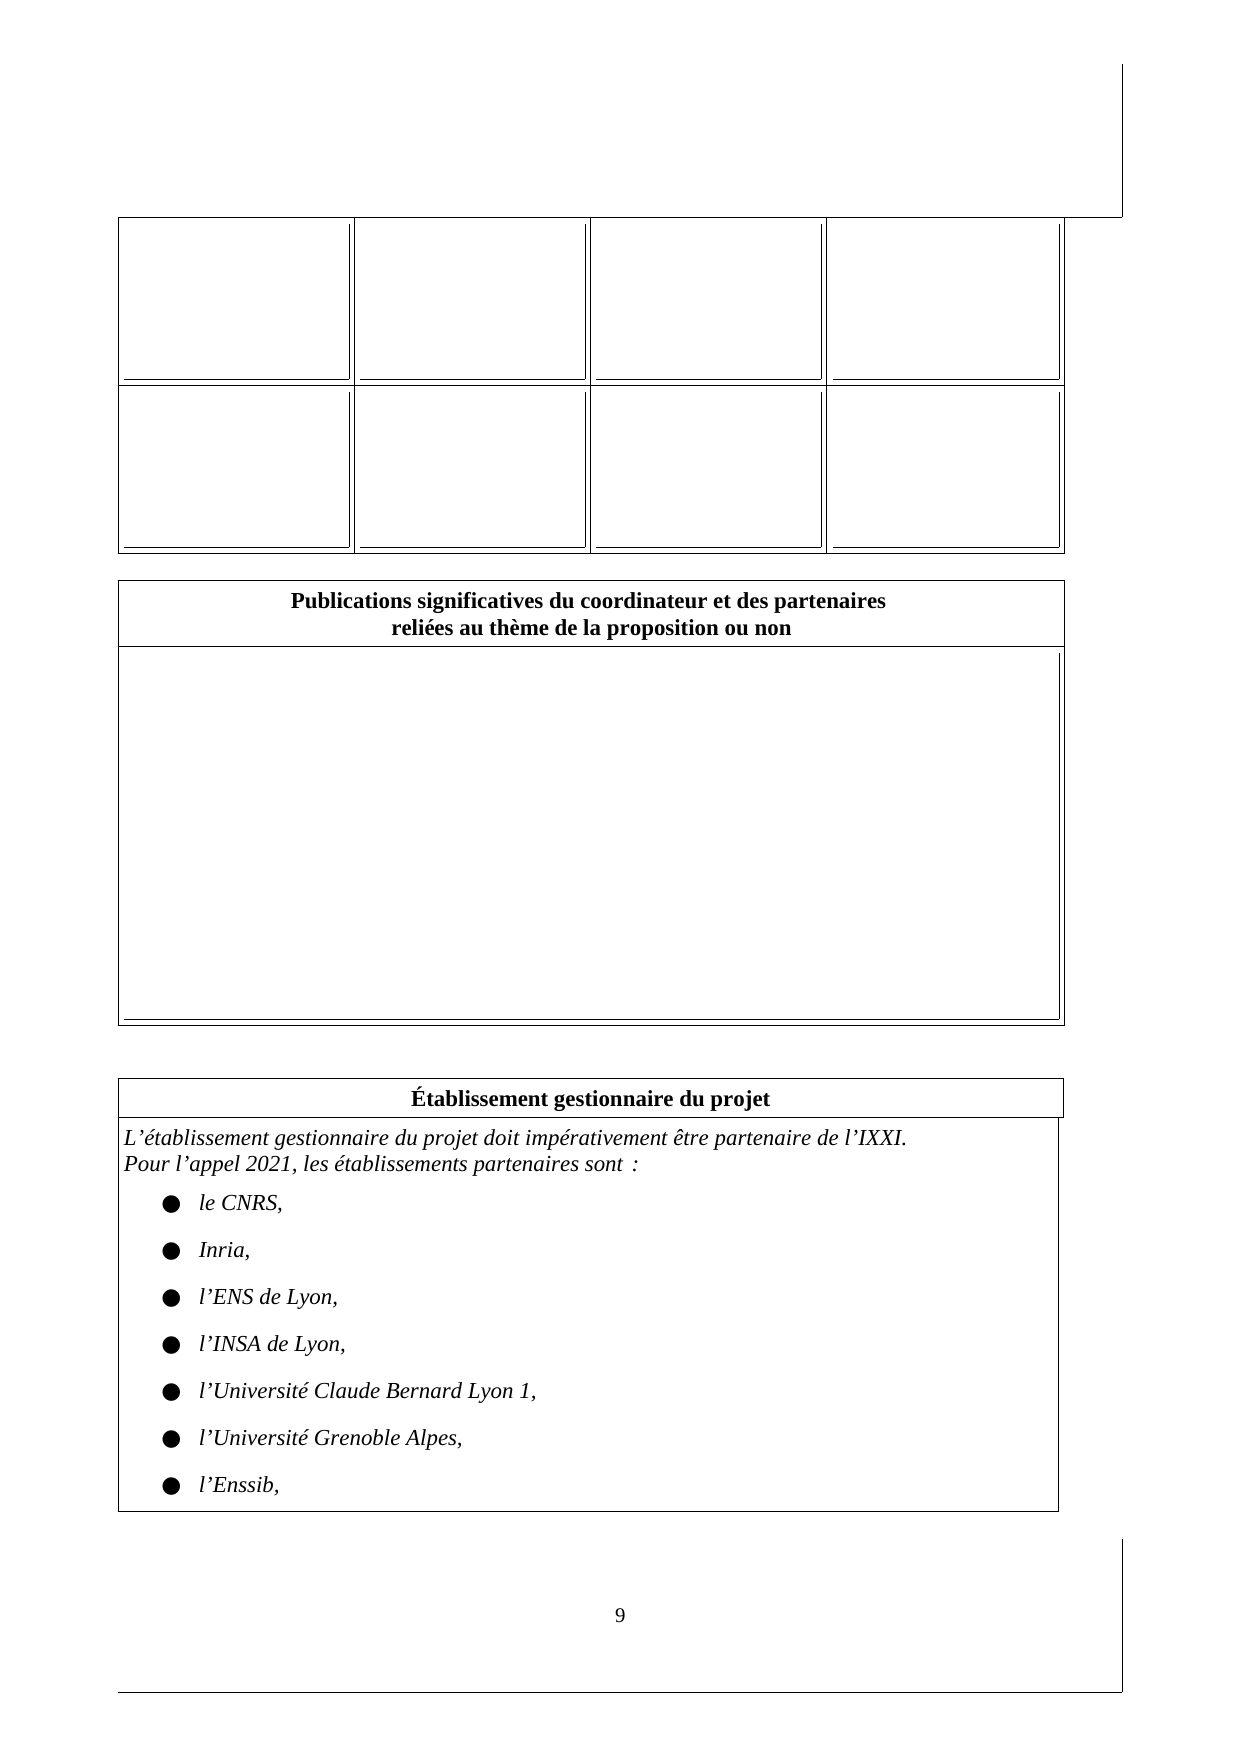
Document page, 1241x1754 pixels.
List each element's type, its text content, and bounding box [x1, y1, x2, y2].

table_cell [119, 386, 354, 553]
table_cell [119, 218, 354, 385]
table_header Établissement gestionnaire du projet [119, 1079, 1063, 1117]
table_cell [591, 218, 826, 385]
table_header Publications significatives du coordinateur et des partenaires reliées au thème de la proposition ou non [119, 581, 1064, 646]
table_cell L’établissement gestionnaire du projet doit impérativement être partenaire de l’IXXI. Pour l’appel 2021, les établissements partenaires sont : le CNRS, Inria, l’ENS de Lyon, l’INSA de Lyon, l’Université Claude Bernard Lyon 1, l’Université Grenoble Alpes, l’Enssib, l’Université Lumière Lyon 2, l’Université Jean Moulin Lyon 3, l’Université de Savoie Mont-Blanc. La porteuse/porteur est-il/elle membre d’une structure de recherche rattachée à la MSH LSE ? oui / non La proposition est-elle en biologie systémique en associant une équipe membre de Biosyl ? : oui / non [119, 1118, 1058, 1511]
table_cell [355, 218, 590, 385]
table_cell [827, 218, 1064, 385]
table_cell [827, 386, 1064, 553]
table_cell [119, 647, 1064, 1024]
table_cell [591, 386, 826, 553]
table_cell [355, 386, 590, 553]
table_cell [1059, 1118, 1063, 1511]
